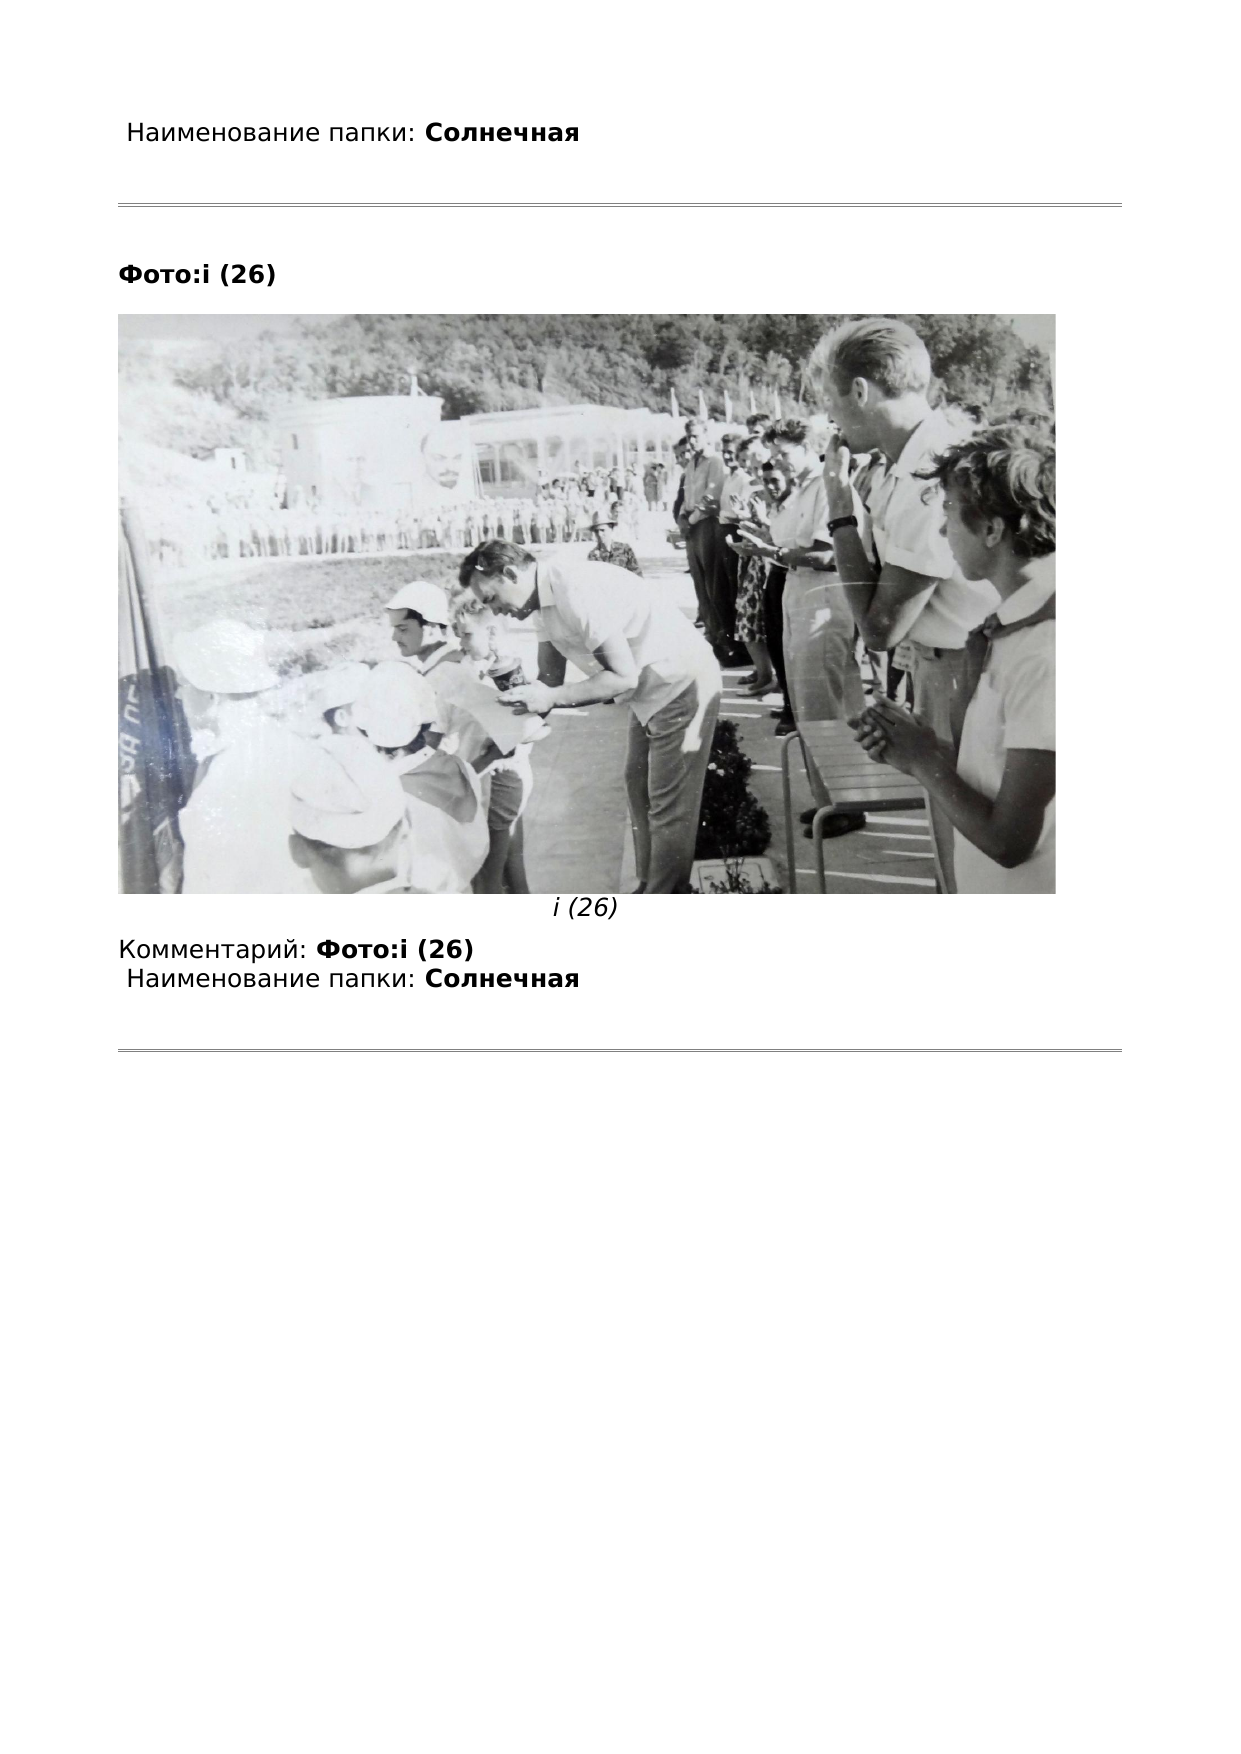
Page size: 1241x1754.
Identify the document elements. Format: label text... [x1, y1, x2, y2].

subtitle Фото:i (26) [118, 260, 1122, 289]
picture [118, 314, 1056, 894]
text Комментарий: Фото:i (26) Наименование папки: Солнечная [118, 935, 1122, 1022]
text i (26) [118, 894, 1056, 922]
text Наименование папки: Солнечная [118, 118, 1122, 176]
